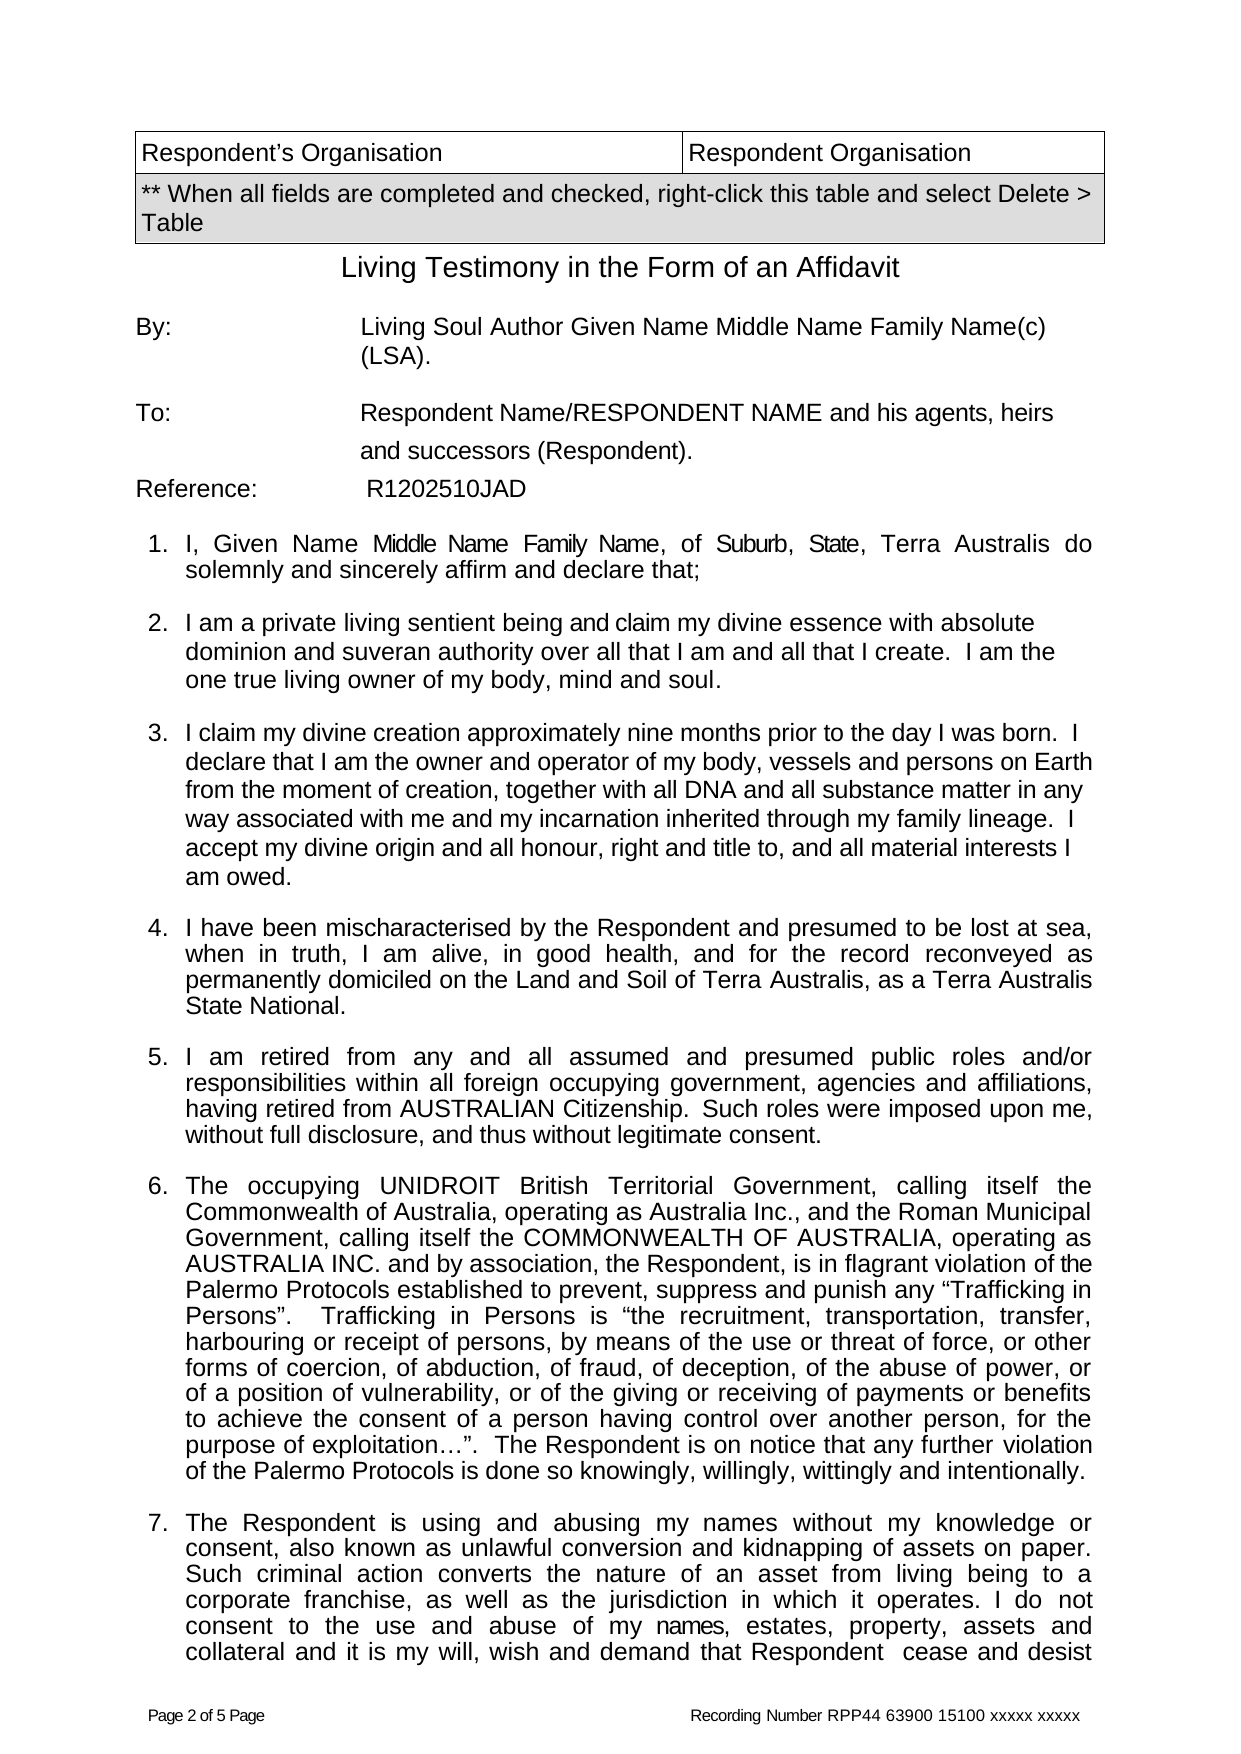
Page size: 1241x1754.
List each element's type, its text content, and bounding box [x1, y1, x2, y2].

text By: Living Soul Author Given Name Middle Name Family Name(c) (LSA). [135, 312, 1105, 369]
title Living Testimony in the Form of an Affidavit [135, 250, 1105, 283]
list I, Given Name Middle Name Family Name, of Suburb, State, Terra Australis do solemnly and sincerely affirm and declare that; [148, 532, 1093, 584]
list I have been mischaracterised by the Respondent and presumed to be lost at sea, when in truth, I am alive, in good health, and for the record reconveyed as permanently domiciled on the Land and Soil of Terra Australis, as a Terra Australis State National. [148, 916, 1093, 1019]
list I claim my divine creation approximately nine months prior to the day I was born. I declare that I am the owner and operator of my body, vessels and persons on Earth from the moment of creation, together with all DNA and all substance matter in any way associated with me and my incarnation inherited through my family lineage. I accept my divine origin and all honour, right and title to, and all material interests I am owed. [148, 718, 1093, 890]
list I am retired from any and all assumed and presumed public roles and/or responsibilities within all foreign occupying government, agencies and affiliations, having retired from AUSTRALIAN Citizenship. Such roles were imposed upon me, without full disclosure, and thus without legitimate consent. [148, 1045, 1093, 1148]
list The Respondent is using and abusing my names without my knowledge or consent, also known as unlawful conversion and kidnapping of assets on paper. Such criminal action converts the nature of an asset from living being to a corporate franchise, as well as the jurisdiction in which it operates. I do not consent to the use and abuse of my names, estates, property, assets and collateral and it is my will, wish and demand that Respondent cease and desist [148, 1510, 1093, 1666]
table_cell Respondent’s Organisation [136, 132, 682, 172]
table_cell Respondent Organisation [683, 132, 1104, 172]
text To: Respondent Name/Respondent Name and his agents, heirs and successors (Respondent). [135, 398, 1093, 465]
table_cell ** When all fields are completed and checked, right-click this table and select Delete > Table [136, 174, 1104, 242]
list The occupying UNIDROIT British Territorial Government, calling itself the Commonwealth of Australia, operating as Australia Inc., and the Roman Municipal Government, calling itself the COMMONWEALTH OF AUSTRALIA, operating as AUSTRALIA INC. and by association, the Respondent, is in flagrant violation of the Palermo Protocols established to prevent, suppress and punish any “Trafficking in Persons”. Trafficking in Persons is “the recruitment, transportation, transfer, harbouring or receipt of persons, by means of the use or threat of force, or other forms of coercion, of abduction, of fraud, of deception, of the abuse of power, or of a position of vulnerability, or of the giving or receiving of payments or benefits to achieve the consent of a person having control over another person, for the purpose of exploitation…”. The Respondent is on notice that any further violation of the Palermo Protocols is done so knowingly, willingly, wittingly and intentionally. [148, 1174, 1093, 1485]
text Reference: R1202510JAD [135, 474, 1093, 503]
list I am a private living sentient being and claim my divine essence with absolute dominion and suveran authority over all that I am and all that I create. I am the one true living owner of my body, mind and soul. [148, 608, 1093, 694]
